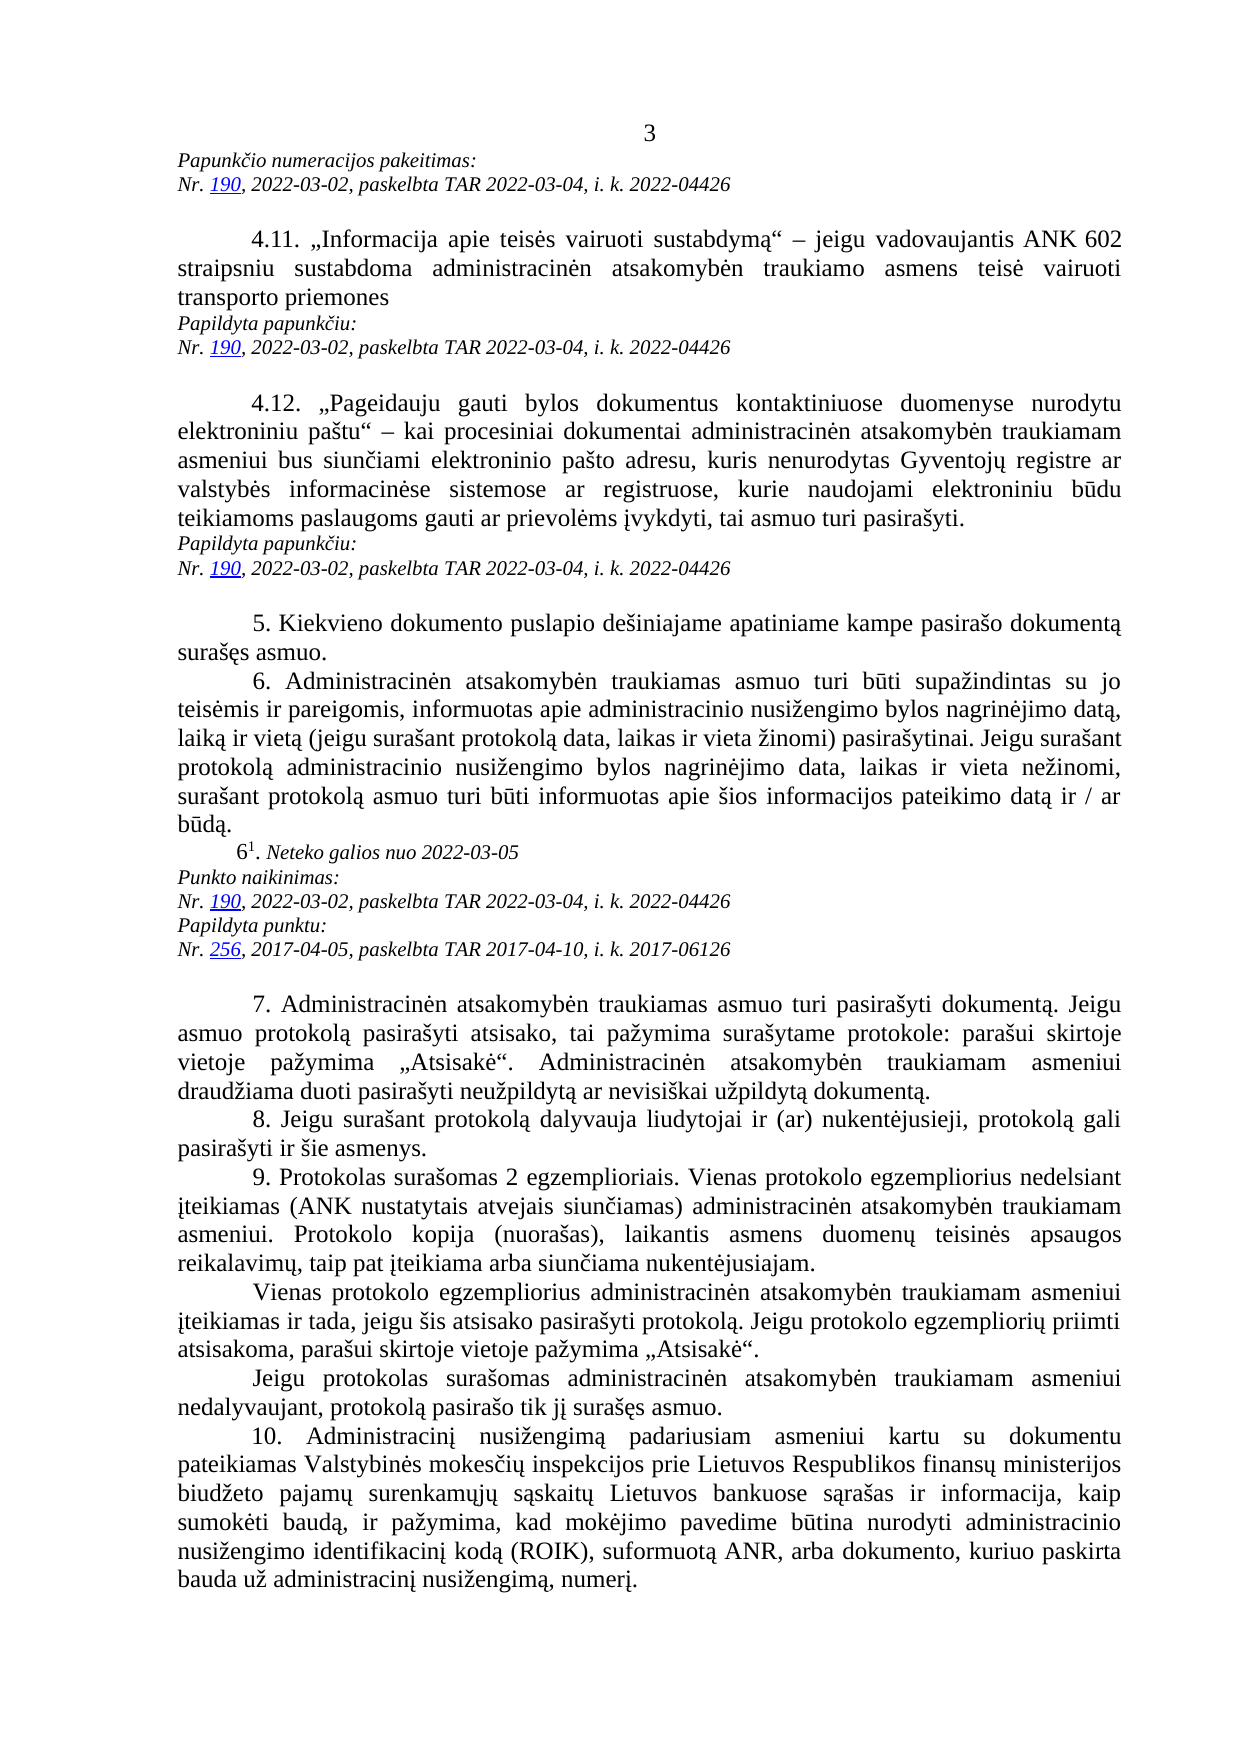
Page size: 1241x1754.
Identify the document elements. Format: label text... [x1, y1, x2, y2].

text 5. Kiekvieno dokumento puslapio dešiniajame apatiniame kampe pasirašo dokumentą surašęs asmuo. [177, 608, 1122, 666]
text Nr. 256, 2017-04-05, paskelbta TAR 2017-04-10, i. k. 2017-06126 [177, 937, 1122, 961]
text Jeigu protokolas surašomas administracinėn atsakomybėn traukiamam asmeniui nedalyvaujant, protokolą pasirašo tik jį surašęs asmuo. [177, 1363, 1122, 1421]
text Papildyta papunkčiu: [177, 531, 1122, 555]
text Nr. 190, 2022-03-02, paskelbta TAR 2022-03-04, i. k. 2022-04426 [177, 335, 1122, 359]
text 61. Neteko galios nuo 2022-03-05 [177, 838, 1122, 864]
text 6. Administracinėn atsakomybėn traukiamas asmuo turi būti supažindintas su jo teisėmis ir pareigomis, informuotas apie administracinio nusižengimo bylos nagrinėjimo datą, laiką ir vietą (jeigu surašant protokolą data, laikas ir vieta žinomi) pasirašytinai. Jeigu surašant protokolą administracinio nusižengimo bylos nagrinėjimo data, laikas ir vieta nežinomi, surašant protokolą asmuo turi būti informuotas apie šios informacijos pateikimo datą ir / ar būdą. [177, 666, 1122, 838]
text Punkto naikinimas: [177, 864, 1122, 889]
text 10. Administracinį nusižengimą padariusiam asmeniui kartu su dokumentu pateikiamas Valstybinės mokesčių inspekcijos prie Lietuvos Respublikos finansų ministerijos biudžeto pajamų surenkamųjų sąskaitų Lietuvos bankuose sąrašas ir informacija, kaip sumokėti baudą, ir pažymima, kad mokėjimo pavedime būtina nurodyti administracinio nusižengimo identifikacinį kodą (ROIK), suformuotą ANR, arba dokumento, kuriuo paskirta bauda už administracinį nusižengimą, numerį. [177, 1421, 1122, 1593]
text 4.11. „Informacija apie teisės vairuoti sustabdymą“ – jeigu vadovaujantis ANK 602 straipsniu sustabdoma administracinėn atsakomybėn traukiamo asmens teisė vairuoti transporto priemones [177, 224, 1122, 311]
text 8. Jeigu surašant protokolą dalyvauja liudytojai ir (ar) nukentėjusieji, protokolą gali pasirašyti ir šie asmenys. [177, 1104, 1122, 1162]
text 4.12. „Pageidauju gauti bylos dokumentus kontaktiniuose duomenyse nurodytu elektroniniu paštu“ – kai procesiniai dokumentai administracinėn atsakomybėn traukiamam asmeniui bus siunčiami elektroninio pašto adresu, kuris nenurodytas Gyventojų registre ar valstybės informacinėse sistemose ar registruose, kurie naudojami elektroniniu būdu teikiamoms paslaugoms gauti ar prievolėms įvykdyti, tai asmuo turi pasirašyti. [177, 388, 1122, 531]
text 7. Administracinėn atsakomybėn traukiamas asmuo turi pasirašyti dokumentą. Jeigu asmuo protokolą pasirašyti atsisako, tai pažymima surašytame protokole: parašui skirtoje vietoje pažymima „Atsisakė“. Administracinėn atsakomybėn traukiamam asmeniui draudžiama duoti pasirašyti neužpildytą ar nevisiškai užpildytą dokumentą. [177, 989, 1122, 1104]
text Nr. 190, 2022-03-02, paskelbta TAR 2022-03-04, i. k. 2022-04426 [177, 889, 1122, 913]
text 9. Protokolas surašomas 2 egzemplioriais. Vienas protokolo egzempliorius nedelsiant įteikiamas (ANK nustatytais atvejais siunčiamas) administracinėn atsakomybėn traukiamam asmeniui. Protokolo kopija (nuorašas), laikantis asmens duomenų teisinės apsaugos reikalavimų, taip pat įteikiama arba siunčiama nukentėjusiajam. [177, 1162, 1122, 1277]
text Papildyta papunkčiu: [177, 311, 1122, 335]
text Nr. 190, 2022-03-02, paskelbta TAR 2022-03-04, i. k. 2022-04426 [177, 172, 1122, 196]
text Vienas protokolo egzempliorius administracinėn atsakomybėn traukiamam asmeniui įteikiamas ir tada, jeigu šis atsisako pasirašyti protokolą. Jeigu protokolo egzempliorių priimti atsisakoma, parašui skirtoje vietoje pažymima „Atsisakė“. [177, 1277, 1122, 1363]
text Papildyta punktu: [177, 913, 1122, 937]
text Nr. 190, 2022-03-02, paskelbta TAR 2022-03-04, i. k. 2022-04426 [177, 555, 1122, 579]
text Papunkčio numeracijos pakeitimas: [177, 148, 1122, 172]
